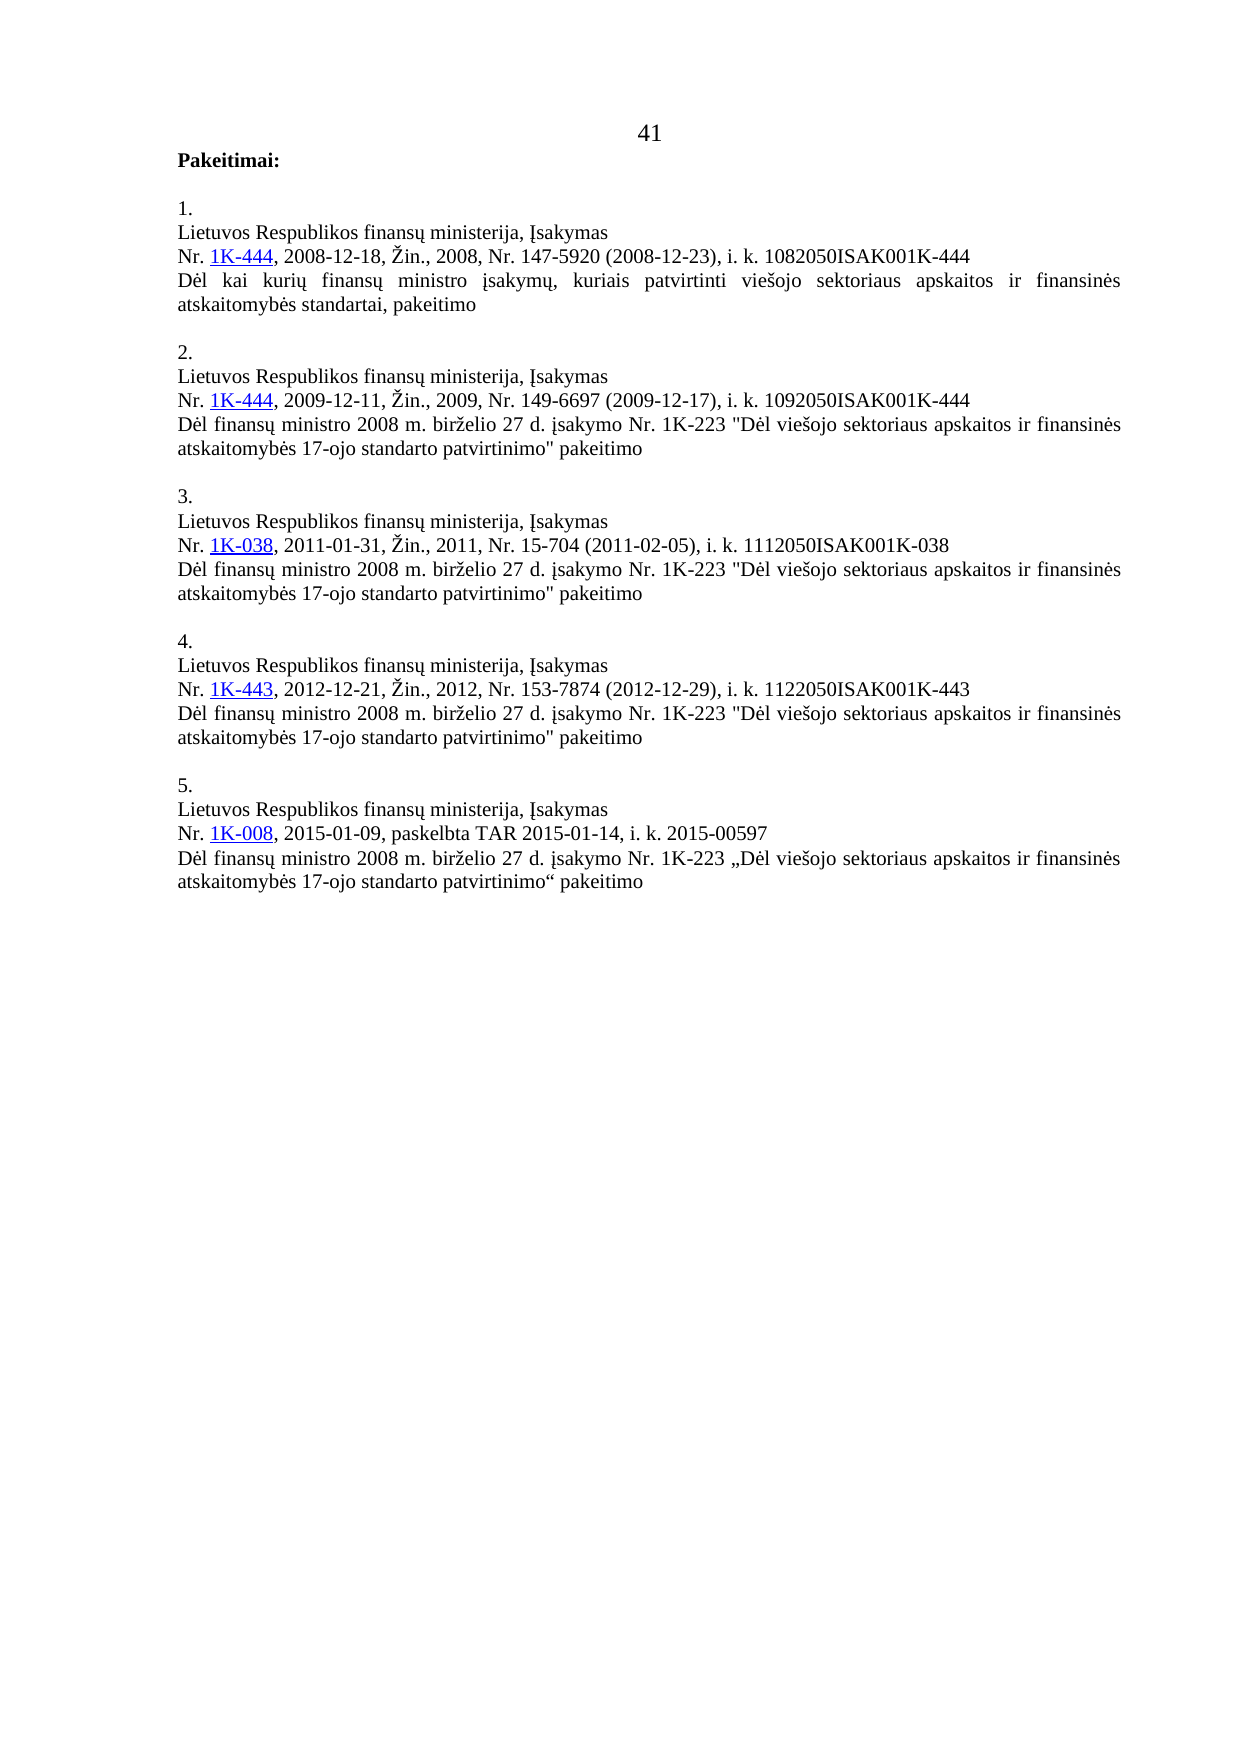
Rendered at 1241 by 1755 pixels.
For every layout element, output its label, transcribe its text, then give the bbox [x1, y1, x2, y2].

text 3. [177, 484, 1122, 508]
text Nr. 1K-008, 2015-01-09, paskelbta TAR 2015-01-14, i. k. 2015-00597 [177, 821, 1122, 845]
text 5. [177, 773, 1122, 797]
text 1. [177, 196, 1122, 220]
text 2. [177, 340, 1122, 364]
text Lietuvos Respublikos finansų ministerija, Įsakymas [177, 508, 1122, 533]
text Dėl finansų ministro 2008 m. birželio 27 d. įsakymo Nr. 1K-223 "Dėl viešojo sektoriaus apskaitos ir finansinės atskaitomybės 17-ojo standarto patvirtinimo" pakeitimo [177, 412, 1122, 460]
text Lietuvos Respublikos finansų ministerija, Įsakymas [177, 220, 1122, 244]
text 4. [177, 629, 1122, 653]
text Dėl finansų ministro 2008 m. birželio 27 d. įsakymo Nr. 1K-223 „Dėl viešojo sektoriaus apskaitos ir finansinės atskaitomybės 17-ojo standarto patvirtinimo“ pakeitimo [177, 845, 1122, 893]
text Nr. 1K-444, 2008-12-18, Žin., 2008, Nr. 147-5920 (2008-12-23), i. k. 1082050ISAK001K-444 [177, 244, 1122, 268]
text Lietuvos Respublikos finansų ministerija, Įsakymas [177, 653, 1122, 677]
text Dėl finansų ministro 2008 m. birželio 27 d. įsakymo Nr. 1K-223 "Dėl viešojo sektoriaus apskaitos ir finansinės atskaitomybės 17-ojo standarto patvirtinimo" pakeitimo [177, 701, 1122, 749]
text Lietuvos Respublikos finansų ministerija, Įsakymas [177, 797, 1122, 821]
text Lietuvos Respublikos finansų ministerija, Įsakymas [177, 364, 1122, 388]
text Dėl finansų ministro 2008 m. birželio 27 d. įsakymo Nr. 1K-223 "Dėl viešojo sektoriaus apskaitos ir finansinės atskaitomybės 17-ojo standarto patvirtinimo" pakeitimo [177, 557, 1122, 605]
text Pakeitimai: [177, 148, 1122, 172]
text Nr. 1K-444, 2009-12-11, Žin., 2009, Nr. 149-6697 (2009-12-17), i. k. 1092050ISAK001K-444 [177, 388, 1122, 412]
text Nr. 1K-038, 2011-01-31, Žin., 2011, Nr. 15-704 (2011-02-05), i. k. 1112050ISAK001K-038 [177, 533, 1122, 557]
text Dėl kai kurių finansų ministro įsakymų, kuriais patvirtinti viešojo sektoriaus apskaitos ir finansinės atskaitomybės standartai, pakeitimo [177, 268, 1122, 316]
text Nr. 1K-443, 2012-12-21, Žin., 2012, Nr. 153-7874 (2012-12-29), i. k. 1122050ISAK001K-443 [177, 677, 1122, 701]
